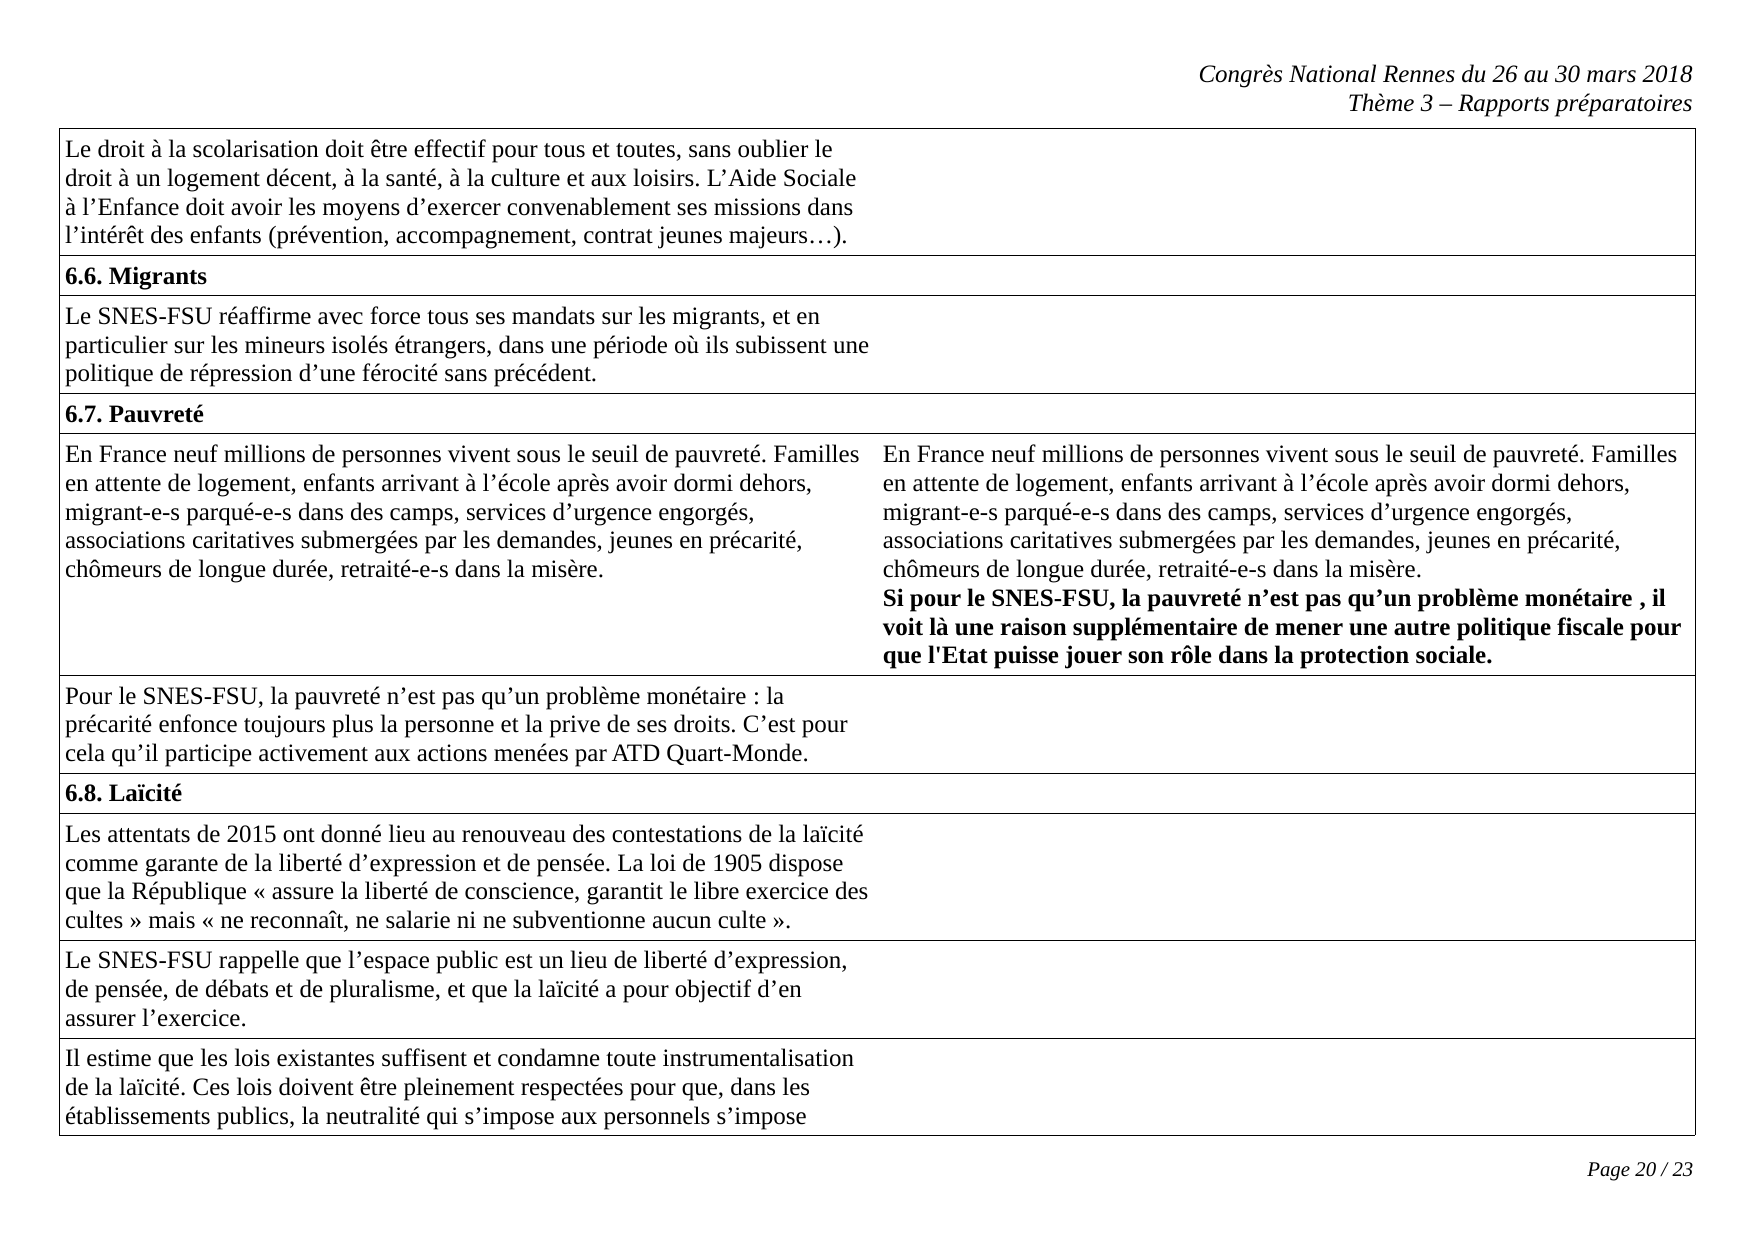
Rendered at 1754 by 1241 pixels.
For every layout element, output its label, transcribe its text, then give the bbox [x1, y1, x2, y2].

table_cell En France neuf millions de personnes vivent sous le seuil de pauvreté. Familles en attente de logement, enfants arrivant à l’école après avoir dormi dehors, migrant-e-s parqué-e-s dans des camps, services d’urgence engorgés, associations caritatives submergées par les demandes, jeunes en précarité, chômeurs de longue durée, retraité-e-s dans la misère. Si pour le SNES-FSU, la pauvreté n’est pas qu’un problème monétaire , il voit là une raison supplémentaire de mener une autre politique fiscale pour que l'Etat puisse jouer son rôle dans la protection sociale. [877, 434, 1695, 675]
table_cell [877, 394, 1695, 433]
table_cell [877, 676, 1695, 773]
table_cell Les attentats de 2015 ont donné lieu au renouveau des contestations de la laïcité comme garante de la liberté d’expression et de pensée. La loi de 1905 dispose que la République « assure la liberté de conscience, garantit le libre exercice des cultes » mais « ne reconnaît, ne salarie ni ne subventionne aucun culte ». [60, 814, 877, 939]
table_cell 6.8. Laïcité [60, 774, 877, 813]
table_cell [877, 129, 1695, 255]
table_cell [877, 256, 1695, 295]
table_cell 6.6. Migrants [60, 256, 877, 295]
table_cell [877, 296, 1695, 393]
table_cell [877, 774, 1695, 813]
table_cell Le SNES-FSU rappelle que l’espace public est un lieu de liberté d’expression, de pensée, de débats et de pluralisme, et que la laïcité a pour objectif d’en assurer l’exercice. [60, 941, 877, 1037]
table_cell [877, 1039, 1695, 1135]
table_cell 6.7. Pauvreté [60, 394, 877, 433]
table_cell Pour le SNES-FSU, la pauvreté n’est pas qu’un problème monétaire : la précarité enfonce toujours plus la personne et la prive de ses droits. C’est pour cela qu’il participe activement aux actions menées par ATD Quart-Monde. [60, 676, 877, 773]
table_cell Il estime que les lois existantes suffisent et condamne toute instrumentalisation de la laïcité. Ces lois doivent être pleinement respectées pour que, dans les établissements publics, la neutralité qui s’impose aux personnels s’impose [60, 1039, 877, 1135]
table_cell En France neuf millions de personnes vivent sous le seuil de pauvreté. Familles en attente de logement, enfants arrivant à l’école après avoir dormi dehors, migrant-e-s parqué-e-s dans des camps, services d’urgence engorgés, associations caritatives submergées par les demandes, jeunes en précarité, chômeurs de longue durée, retraité-e-s dans la misère. [60, 434, 877, 675]
table_cell Le droit à la scolarisation doit être effectif pour tous et toutes, sans oublier le droit à un logement décent, à la santé, à la culture et aux loisirs. L’Aide Sociale à l’Enfance doit avoir les moyens d’exercer convenablement ses missions dans l’intérêt des enfants (prévention, accompagnement, contrat jeunes majeurs…). [60, 129, 877, 255]
table_cell [877, 814, 1695, 939]
table_cell [877, 941, 1695, 1037]
table_cell Le SNES-FSU réaffirme avec force tous ses mandats sur les migrants, et en particulier sur les mineurs isolés étrangers, dans une période où ils subissent une politique de répression d’une férocité sans précédent. [60, 296, 877, 393]
